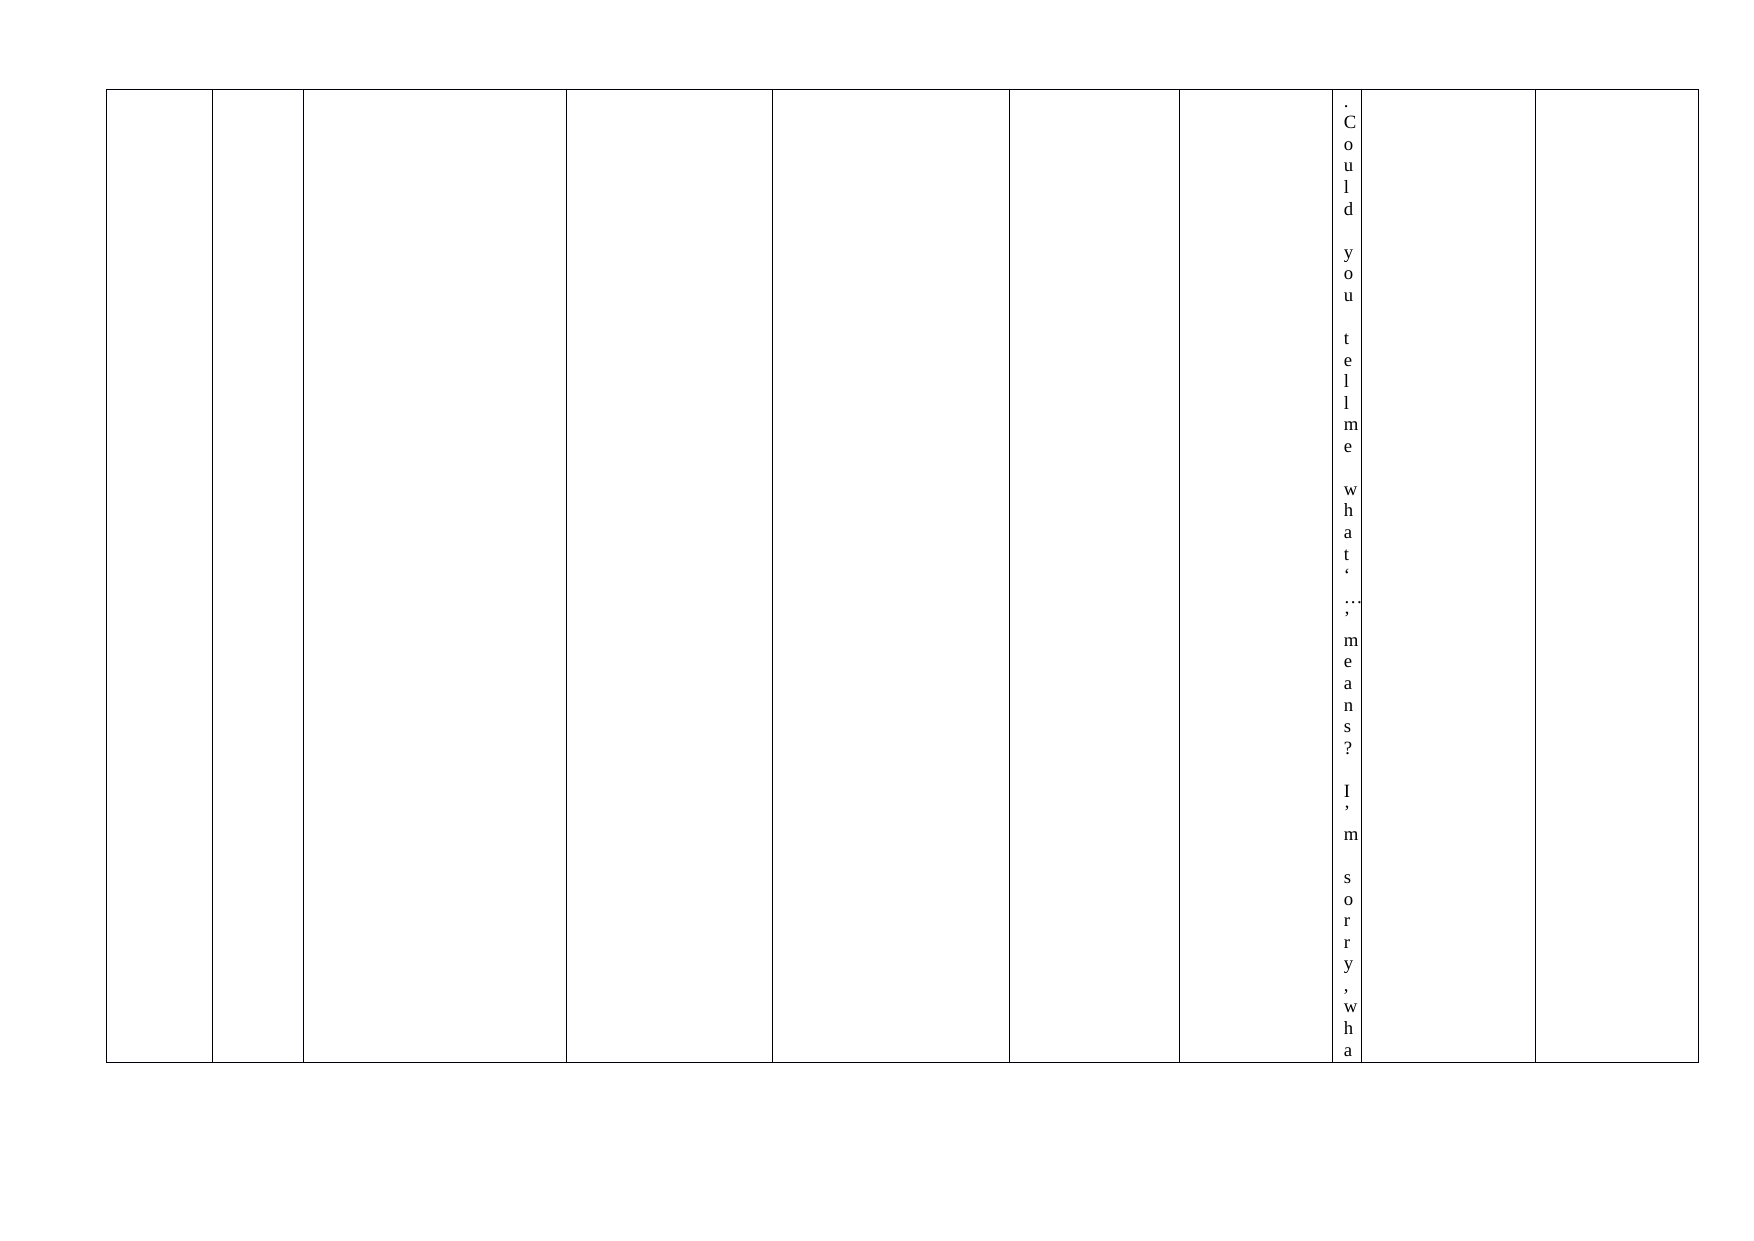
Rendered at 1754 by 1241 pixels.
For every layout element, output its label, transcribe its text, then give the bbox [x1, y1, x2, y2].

table_cell [1362, 90, 1535, 1062]
table_cell [304, 90, 566, 1062]
table_cell [1010, 90, 1179, 1062]
table_cell [773, 90, 1009, 1062]
table_cell [107, 90, 212, 1062]
table_cell . Could you tell me what ‘…’ means? I’m sorry, wha [1333, 90, 1361, 1062]
table_cell [567, 90, 772, 1062]
table_cell [1536, 90, 1698, 1062]
table_cell [213, 90, 303, 1062]
table_cell [1180, 90, 1332, 1062]
